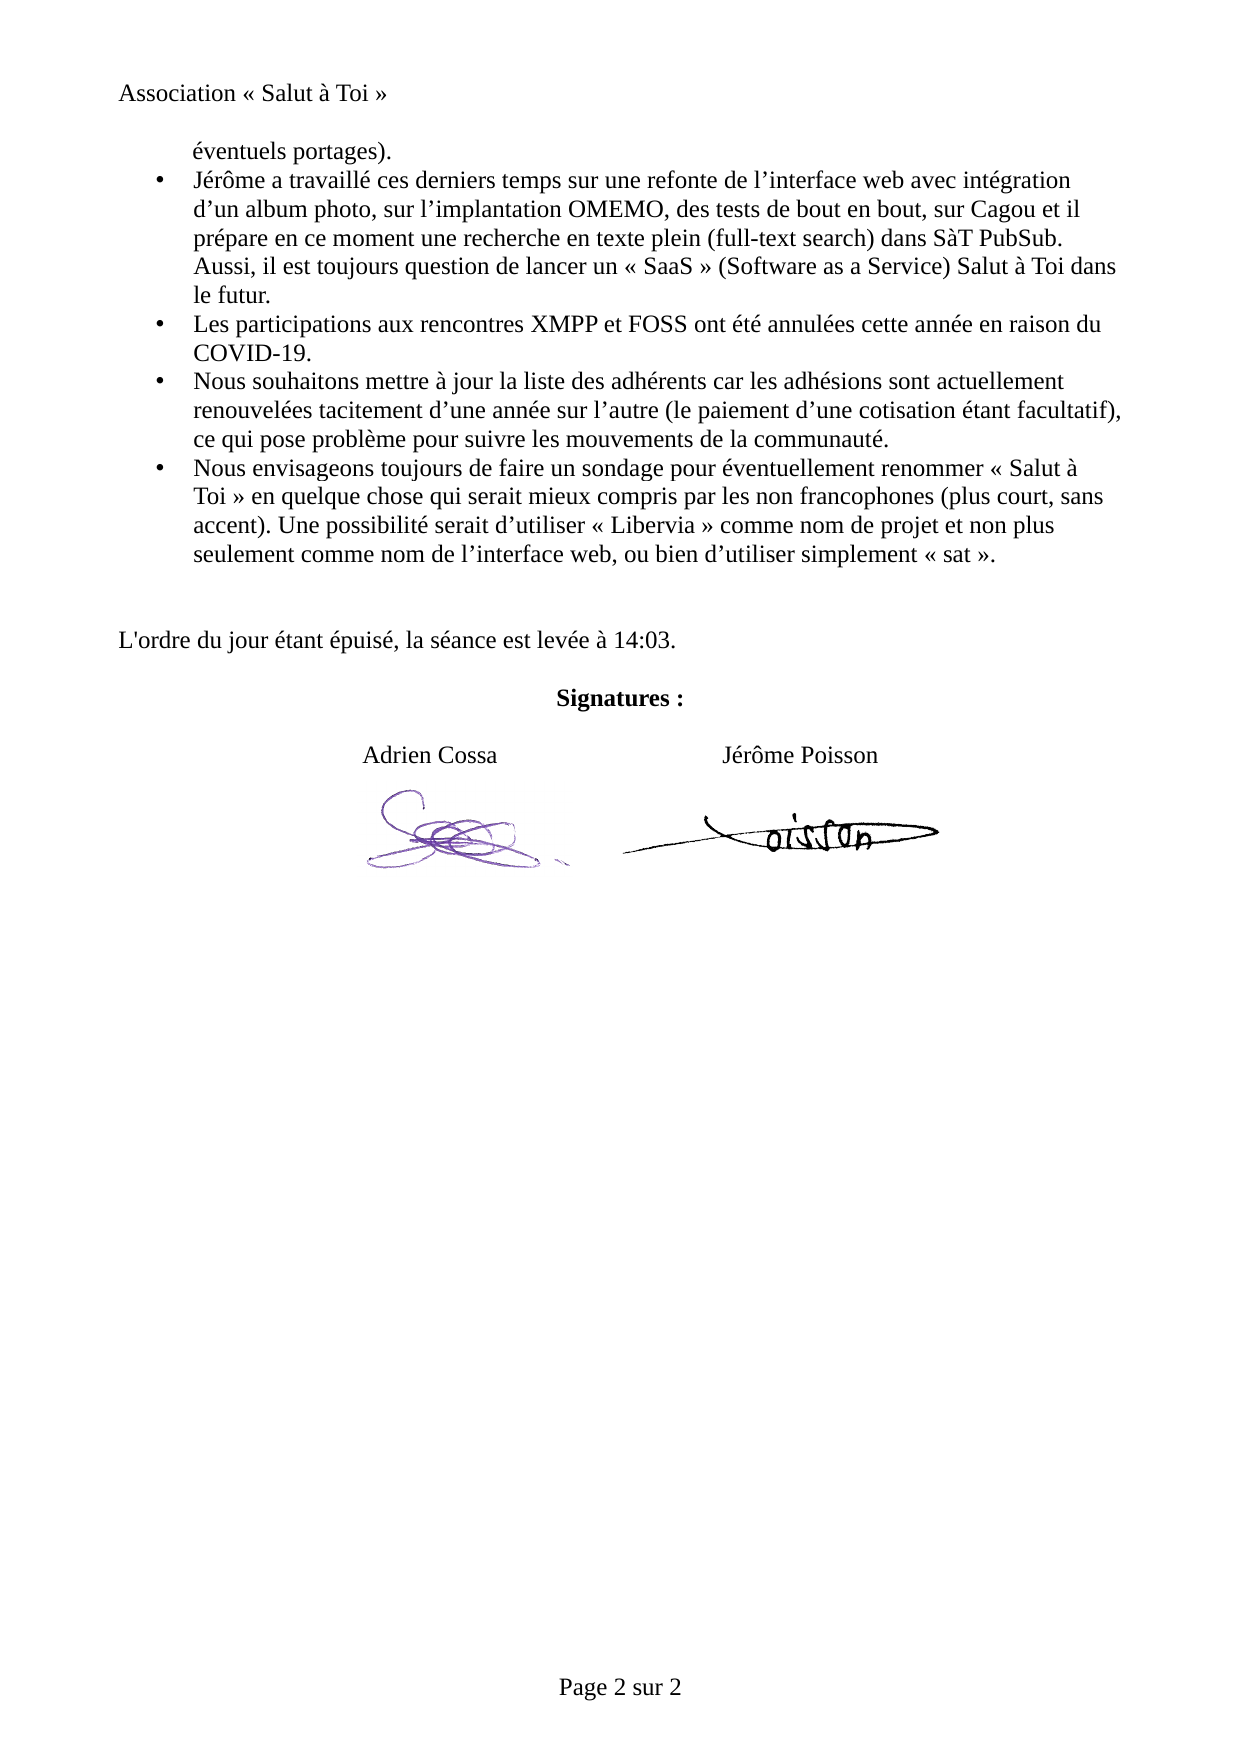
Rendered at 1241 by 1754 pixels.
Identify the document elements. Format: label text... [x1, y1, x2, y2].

picture [357, 781, 574, 877]
list Jérôme a travaillé ces derniers temps sur une refonte de l’interface web avec intégration d’un album photo, sur l’implantation OMEMO, des tests de bout en bout, sur Cagou et il prépare en ce moment une recherche en texte plein (full-text search) dans SàT PubSub. Aussi, il est toujours question de lancer un « SaaS » (Software as a Service) Salut à Toi dans le futur. [156, 165, 1122, 309]
list Nous envisageons toujours de faire un sondage pour éventuellement renommer « Salut à Toi » en quelque chose qui serait mieux compris par les non francophones (plus court, sans accent). Une possibilité serait d’utiliser « Libervia » comme nom de projet et non plus seulement comme nom de l’interface web, ou bien d’utiliser simplement « sat ». [156, 453, 1122, 568]
list Les participations aux rencontres XMPP et FOSS ont été annulées cette année en raison du COVID-19. [156, 309, 1122, 366]
text éventuels portages). [192, 136, 1122, 165]
text L'ordre du jour étant épuisé, la séance est levée à 14:03. [118, 625, 1122, 654]
list Nous souhaitons mettre à jour la liste des adhérents car les adhésions sont actuellement renouvelées tacitement d’une année sur l’autre (le paiement d’une cotisation étant facultatif), ce qui pose problème pour suivre les mouvements de la communauté. [156, 366, 1122, 453]
picture [588, 790, 967, 877]
text Signatures : [118, 683, 1122, 711]
text Adrien Cossa Jérôme Poisson [118, 740, 1122, 769]
